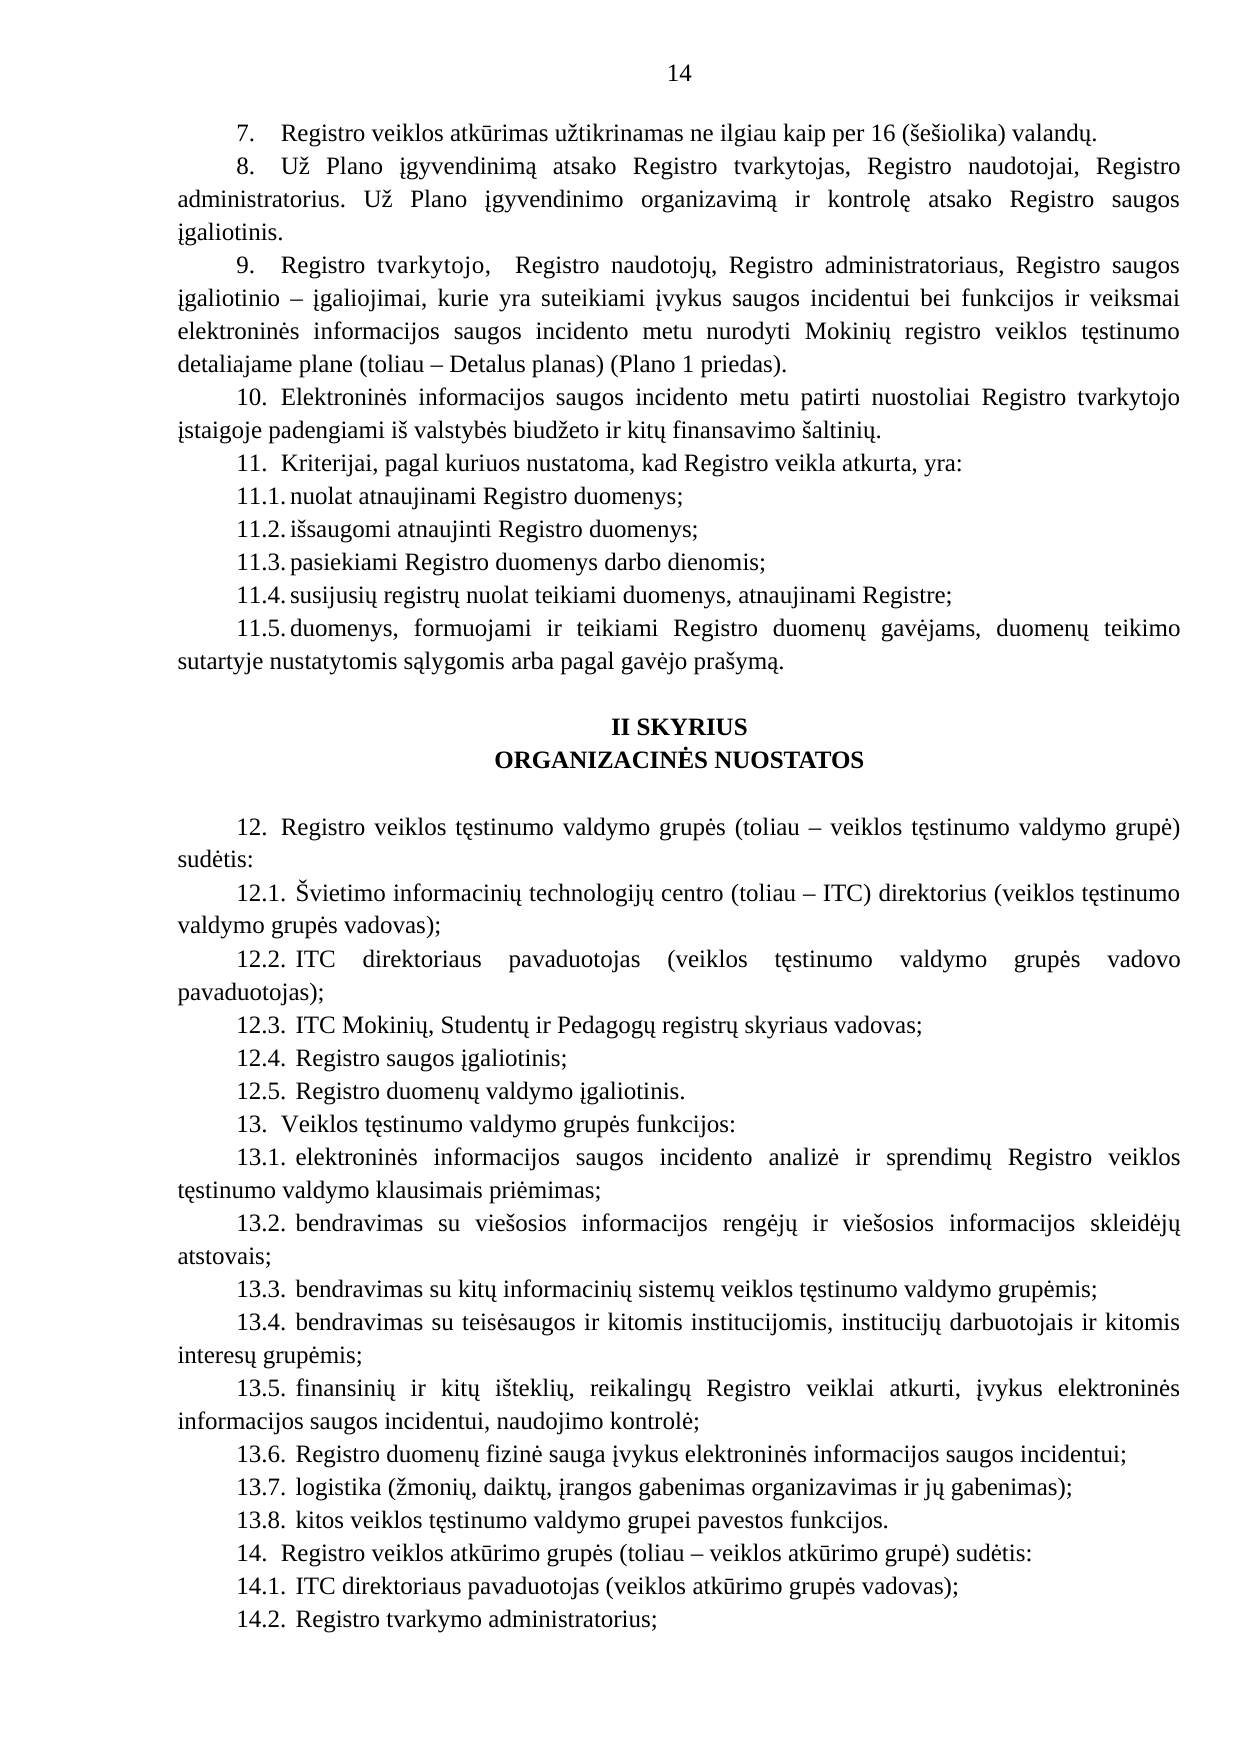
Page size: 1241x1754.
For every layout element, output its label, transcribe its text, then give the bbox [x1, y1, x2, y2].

text 14.1. ITC direktoriaus pavaduotojas (veiklos atkūrimo grupės vadovas); [177, 1571, 1181, 1600]
text 13.5. finansinių ir kitų išteklių, reikalingų Registro veiklai atkurti, įvykus elektroninės informacijos saugos incidentui, naudojimo kontrolė; [177, 1373, 1181, 1435]
text 13.2. bendravimas su viešosios informacijos rengėjų ir viešosios informacijos skleidėjų atstovais; [177, 1208, 1181, 1269]
text 12.3. ITC Mokinių, Studentų ir Pedagogų registrų skyriaus vadovas; [177, 1010, 1181, 1038]
text 12.2. ITC direktoriaus pavaduotojas (veiklos tęstinumo valdymo grupės vadovo pavaduotojas); [177, 944, 1181, 1005]
text 13.4. bendravimas su teisėsaugos ir kitomis institucijomis, institucijų darbuotojais ir kitomis interesų grupėmis; [177, 1307, 1181, 1369]
text 9. Registro tvarkytojo, Registro naudotojų, Registro administratoriaus, Registro saugos įgaliotinio – įgaliojimai, kurie yra suteikiami įvykus saugos incidentui bei funkcijos ir veiksmai elektroninės informacijos saugos incidento metu nurodyti Mokinių registro veiklos tęstinumo detaliajame plane (toliau – Detalus planas) (Plano 1 priedas). [177, 250, 1181, 378]
text 14.2. Registro tvarkymo administratorius; [177, 1604, 1181, 1633]
text 11.5. duomenys, formuojami ir teikiami Registro duomenų gavėjams, duomenų teikimo sutartyje nustatytomis sąlygomis arba pagal gavėjo prašymą. [177, 613, 1181, 675]
text ORGANIZACINĖS NUOSTATOS [177, 746, 1181, 774]
text 11. Kriterijai, pagal kuriuos nustatoma, kad Registro veikla atkurta, yra: [177, 448, 1181, 477]
text 12. Registro veiklos tęstinumo valdymo grupės (toliau – veiklos tęstinumo valdymo grupė) sudėtis: [177, 812, 1181, 873]
text 11.4. susijusių registrų nuolat teikiami duomenys, atnaujinami Registre; [177, 580, 1181, 609]
text 12.5. Registro duomenų valdymo įgaliotinis. [177, 1076, 1181, 1104]
text 13.8. kitos veiklos tęstinumo valdymo grupei pavestos funkcijos. [177, 1505, 1181, 1534]
text 14. Registro veiklos atkūrimo grupės (toliau – veiklos atkūrimo grupė) sudėtis: [177, 1538, 1181, 1567]
text II SKYRIUS [177, 712, 1181, 741]
text 12.4. Registro saugos įgaliotinis; [177, 1043, 1181, 1071]
text 13.3. bendravimas su kitų informacinių sistemų veiklos tęstinumo valdymo grupėmis; [177, 1274, 1181, 1303]
text 13.1. elektroninės informacijos saugos incidento analizė ir sprendimų Registro veiklos tęstinumo valdymo klausimais priėmimas; [177, 1142, 1181, 1203]
text 8. Už Plano įgyvendinimą atsako Registro tvarkytojas, Registro naudotojai, Registro administratorius. Už Plano įgyvendinimo organizavimą ir kontrolę atsako Registro saugos įgaliotinis. [177, 151, 1181, 246]
text 13. Veiklos tęstinumo valdymo grupės funkcijos: [177, 1109, 1181, 1137]
text 10. Elektroninės informacijos saugos incidento metu patirti nuostoliai Registro tvarkytojo įstaigoje padengiami iš valstybės biudžeto ir kitų finansavimo šaltinių. [177, 382, 1181, 444]
text 13.7. logistika (žmonių, daiktų, įrangos gabenimas organizavimas ir jų gabenimas); [177, 1472, 1181, 1501]
text 11.1. nuolat atnaujinami Registro duomenys; [177, 481, 1181, 510]
text 13.6. Registro duomenų fizinė sauga įvykus elektroninės informacijos saugos incidentui; [177, 1439, 1181, 1468]
text 11.3. pasiekiami Registro duomenys darbo dienomis; [177, 547, 1181, 576]
text 11.2. išsaugomi atnaujinti Registro duomenys; [177, 514, 1181, 543]
text 12.1. Švietimo informacinių technologijų centro (toliau – ITC) direktorius (veiklos tęstinumo valdymo grupės vadovas); [177, 878, 1181, 939]
text 7. Registro veiklos atkūrimas užtikrinamas ne ilgiau kaip per 16 (šešiolika) valandų. [177, 118, 1181, 147]
